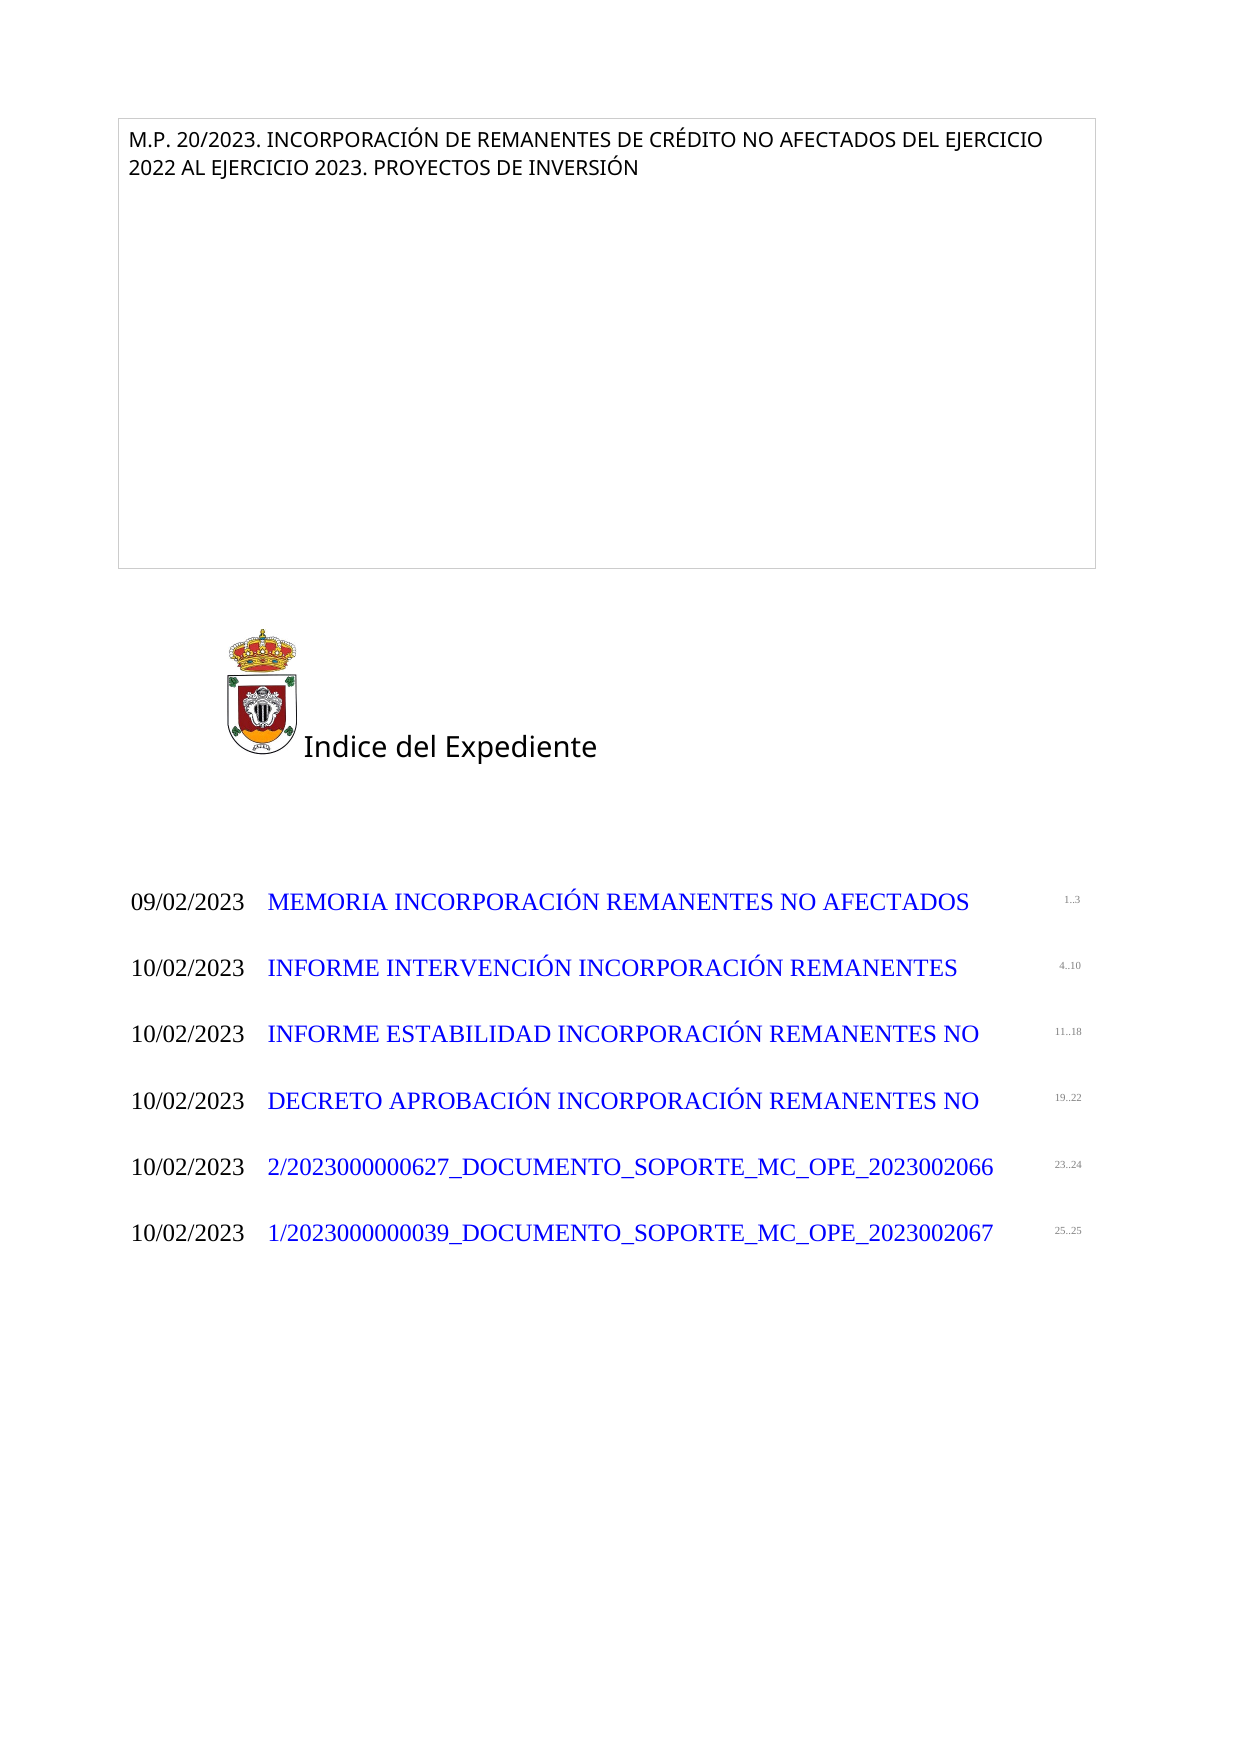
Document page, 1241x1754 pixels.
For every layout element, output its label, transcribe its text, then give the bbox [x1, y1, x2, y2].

text 10/02/2023 INFORME ESTABILIDAD INCORPORACIÓN REMANENTES NO 11..18 [131, 1019, 1122, 1048]
table_cell M.P. 20/2023. INCORPORACIÓN DE REMANENTES DE CRÉDITO NO AFECTADOS DEL EJERCICIO 2022 AL EJERCICIO 2023. PROYECTOS DE INVERSIÓN [119, 119, 1095, 568]
text 10/02/2023 1/2023000000039_DOCUMENTO_SOPORTE_MC_OPE_2023002067 25..25 [131, 1218, 1122, 1247]
text 10/02/2023 INFORME INTERVENCIÓN INCORPORACIÓN REMANENTES 4..10 [131, 953, 1122, 982]
text 10/02/2023 2/2023000000627_DOCUMENTO_SOPORTE_MC_OPE_2023002066 23..24 [131, 1152, 1122, 1181]
text 09/02/2023 MEMORIA INCORPORACIÓN REMANENTES NO AFECTADOS 1..3 [131, 887, 1122, 916]
text Indice del Expediente [219, 629, 1122, 766]
text 10/02/2023 DECRETO APROBACIÓN INCORPORACIÓN REMANENTES NO 19..22 [131, 1086, 1122, 1114]
